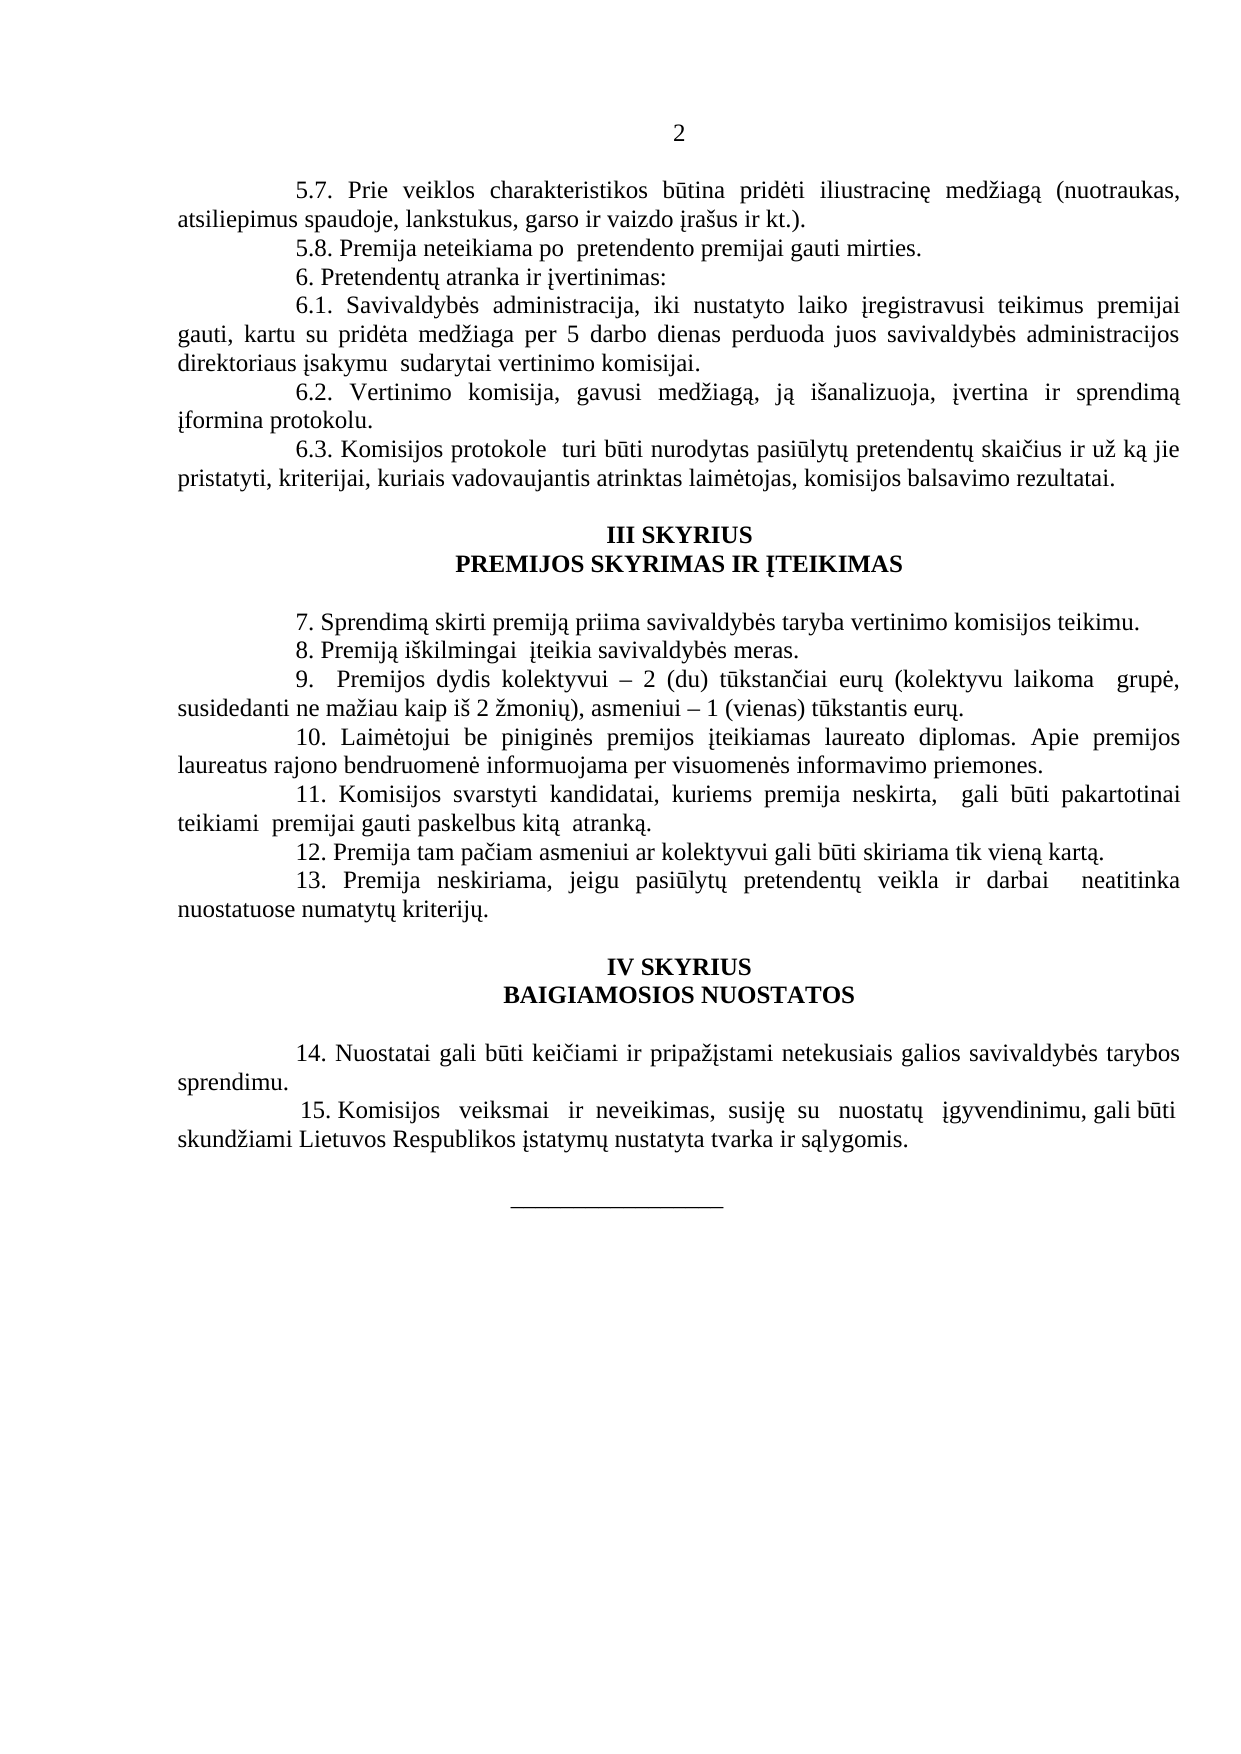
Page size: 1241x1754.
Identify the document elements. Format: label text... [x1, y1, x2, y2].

text 5.8. Premija neteikiama po pretendento premijai gauti mirties. [177, 233, 1181, 262]
text III SKYRIUS [177, 521, 1181, 549]
text PREMIJOS SKYRIMAS IR ĮTEIKIMAS [177, 549, 1181, 578]
text 13. Premija neskiriama, jeigu pasiūlytų pretendentų veikla ir darbai neatitinka nuostatuose numatytų kriterijų. [177, 866, 1181, 923]
text IV SKYRIUS [177, 952, 1181, 981]
text 6.2. Vertinimo komisija, gavusi medžiagą, ją išanalizuoja, įvertina ir sprendimą įformina protokolu. [177, 377, 1181, 434]
text 11. Komisijos svarstyti kandidatai, kuriems premija neskirta, gali būti pakartotinai teikiami premijai gauti paskelbus kitą atranką. [177, 779, 1181, 837]
text 15. Komisijos veiksmai ir neveikimas, susiję su nuostatų įgyvendinimu, gali būti skundžiami Lietuvos Respublikos įstatymų nustatyta tvarka ir sąlygomis. [177, 1096, 1181, 1153]
text 6. Pretendentų atranka ir įvertinimas: [177, 262, 1181, 291]
text BAIGIAMOSIOS NUOSTATOS [177, 981, 1181, 1009]
text _________________ [177, 1182, 1181, 1211]
text 10. Laimėtojui be piniginės premijos įteikiamas laureato diplomas. Apie premijos laureatus rajono bendruomenė informuojama per visuomenės informavimo priemones. [177, 722, 1181, 779]
text 14. Nuostatai gali būti keičiami ir pripažįstami netekusiais galios savivaldybės tarybos sprendimu. [177, 1038, 1181, 1096]
text 6.1. Savivaldybės administracija, iki nustatyto laiko įregistravusi teikimus premijai gauti, kartu su pridėta medžiaga per 5 darbo dienas perduoda juos savivaldybės administracijos direktoriaus įsakymu sudarytai vertinimo komisijai. [177, 291, 1181, 377]
text 7. Sprendimą skirti premiją priima savivaldybės taryba vertinimo komisijos teikimu. [177, 607, 1181, 636]
text 8. Premiją iškilmingai įteikia savivaldybės meras. [177, 636, 1181, 664]
text 9. Premijos dydis kolektyvui – 2 (du) tūkstančiai eurų (kolektyvu laikoma grupė, susidedanti ne mažiau kaip iš 2 žmonių), asmeniui – 1 (vienas) tūkstantis eurų. [177, 664, 1181, 722]
text 6.3. Komisijos protokole turi būti nurodytas pasiūlytų pretendentų skaičius ir už ką jie pristatyti, kriterijai, kuriais vadovaujantis atrinktas laimėtojas, komisijos balsavimo rezultatai. [177, 434, 1181, 492]
text 12. Premija tam pačiam asmeniui ar kolektyvui gali būti skiriama tik vieną kartą. [177, 837, 1181, 866]
text 5.7. Prie veiklos charakteristikos būtina pridėti iliustracinę medžiagą (nuotraukas, atsiliepimus spaudoje, lankstukus, garso ir vaizdo įrašus ir kt.). [177, 176, 1181, 233]
